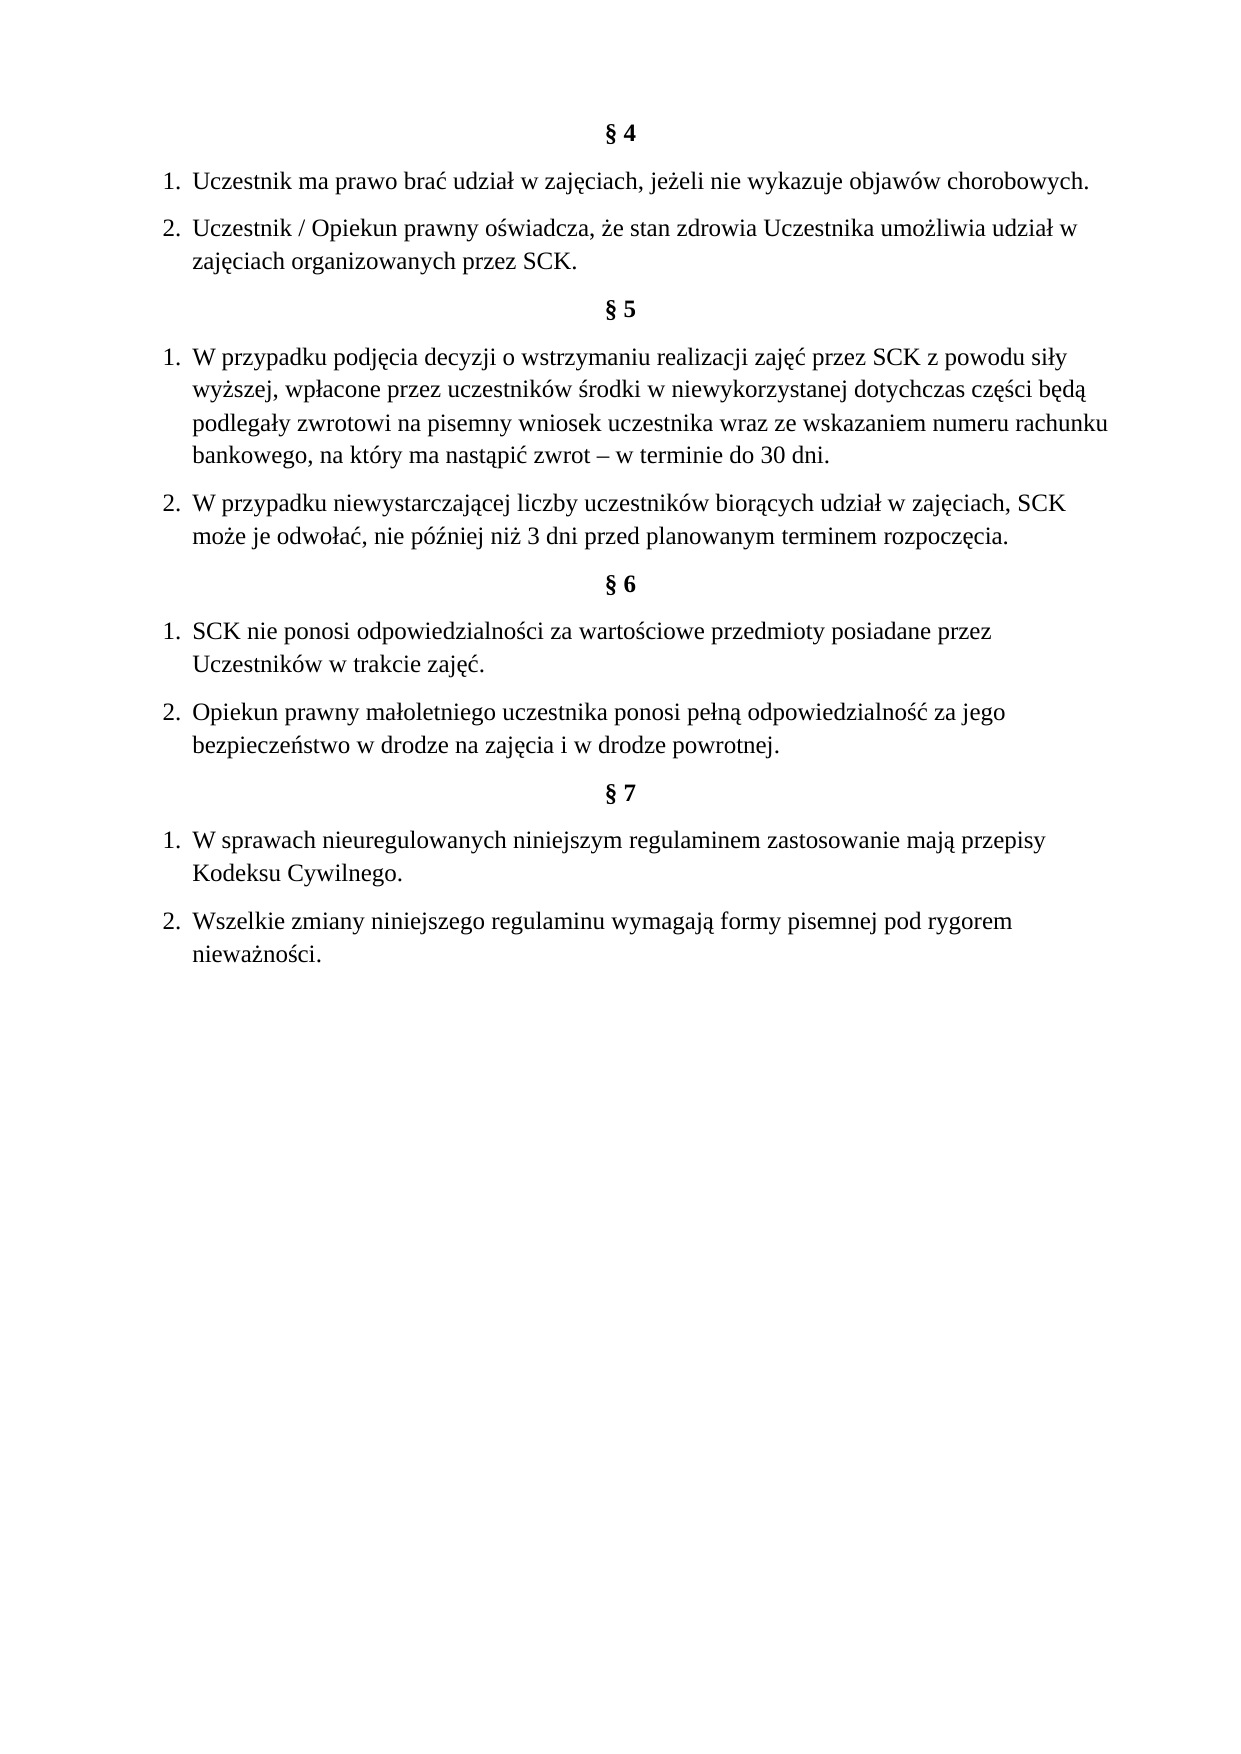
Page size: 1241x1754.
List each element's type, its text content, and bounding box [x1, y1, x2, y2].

text § 7 [118, 778, 1122, 806]
text § 6 [118, 569, 1122, 598]
list W przypadku niewystarczającej liczby uczestników biorących udział w zajęciach, SCK może je odwołać, nie później niż 3 dni przed planowanym terminem rozpoczęcia. [162, 488, 1122, 550]
list Wszelkie zmiany niniejszego regulaminu wymagają formy pisemnej pod rygorem nieważności. [162, 906, 1122, 968]
list Uczestnik / Opiekun prawny oświadcza, że stan zdrowia Uczestnika umożliwia udział w zajęciach organizowanych przez SCK. [162, 213, 1122, 275]
list Uczestnik ma prawo brać udział w zajęciach, jeżeli nie wykazuje objawów chorobowych. [162, 166, 1122, 194]
text § 5 [118, 294, 1122, 323]
list Opiekun prawny małoletniego uczestnika ponosi pełną odpowiedzialność za jego bezpieczeństwo w drodze na zajęcia i w drodze powrotnej. [162, 697, 1122, 759]
list W przypadku podjęcia decyzji o wstrzymaniu realizacji zajęć przez SCK z powodu siły wyższej, wpłacone przez uczestników środki w niewykorzystanej dotychczas części będą podlegały zwrotowi na pisemny wniosek uczestnika wraz ze wskazaniem numeru rachunku bankowego, na który ma nastąpić zwrot – w terminie do 30 dni. [162, 342, 1122, 469]
list SCK nie ponosi odpowiedzialności za wartościowe przedmioty posiadane przez Uczestników w trakcie zajęć. [162, 616, 1122, 678]
text § 4 [118, 118, 1122, 147]
list W sprawach nieuregulowanych niniejszym regulaminem zastosowanie mają przepisy Kodeksu Cywilnego. [162, 825, 1122, 887]
